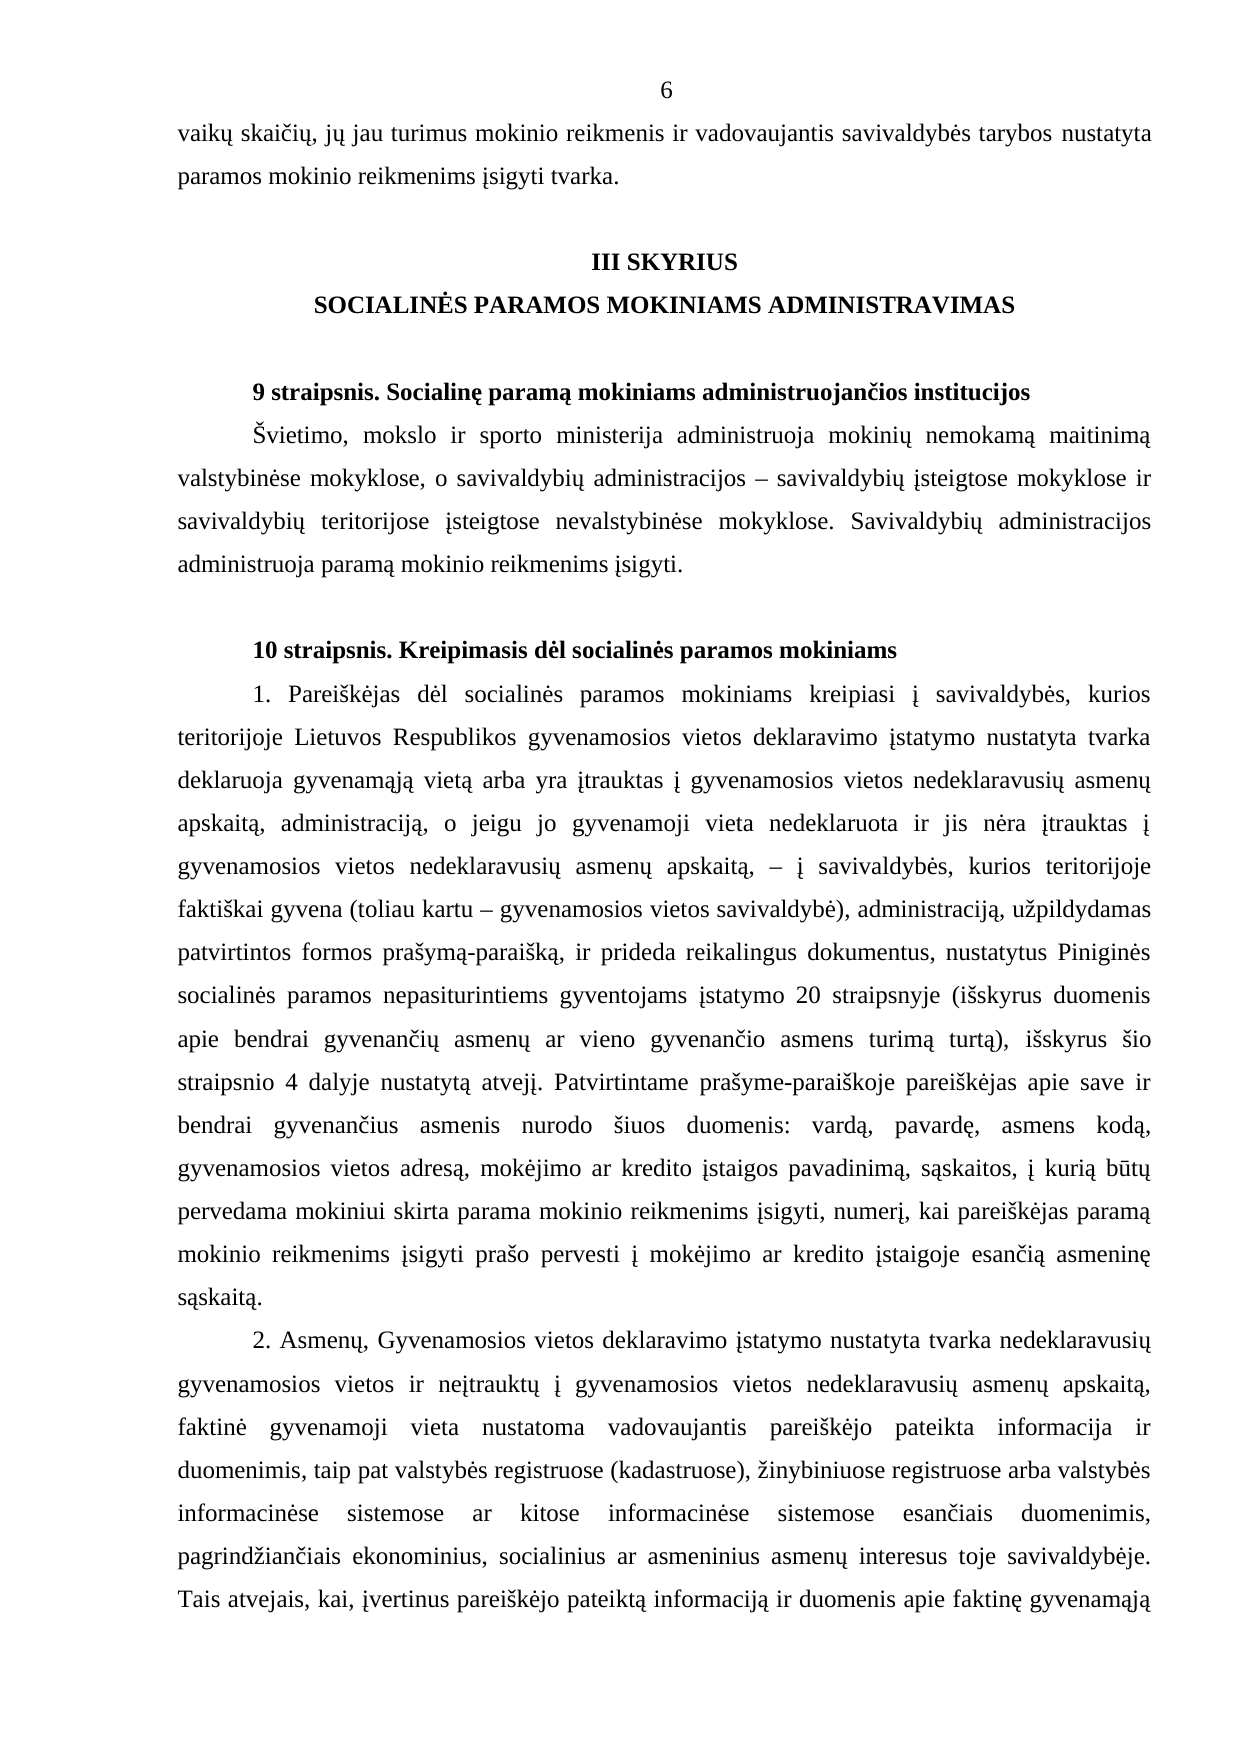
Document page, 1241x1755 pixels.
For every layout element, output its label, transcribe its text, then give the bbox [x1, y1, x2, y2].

text III SKYRIUS [177, 247, 1152, 276]
text Švietimo, mokslo ir sporto ministerija administruoja mokinių nemokamą maitinimą valstybinėse mokyklose, o savivaldybių administracijos – savivaldybių įsteigtose mokyklose ir savivaldybių teritorijose įsteigtose nevalstybinėse mokyklose. Savivaldybių administracijos administruoja paramą mokinio reikmenims įsigyti. [177, 420, 1152, 578]
text 9 straipsnis. Socialinę paramą mokiniams administruojančios institucijos [177, 377, 1152, 406]
text 2. Asmenų, Gyvenamosios vietos deklaravimo įstatymo nustatyta tvarka nedeklaravusių gyvenamosios vietos ir neįtrauktų į gyvenamosios vietos nedeklaravusių asmenų apskaitą, faktinė gyvenamoji vieta nustatoma vadovaujantis pareiškėjo pateikta informacija ir duomenimis, taip pat valstybės registruose (kadastruose), žinybiniuose registruose arba valstybės informacinėse sistemose ar kitose informacinėse sistemose esančiais duomenimis, pagrindžiančiais ekonominius, socialinius ar asmeninius asmenų interesus toje savivaldybėje. Tais atvejais, kai, įvertinus pareiškėjo pateiktą informaciją ir duomenis apie faktinę gyvenamąją [177, 1326, 1152, 1613]
text vaikų skaičių, jų jau turimus mokinio reikmenis ir vadovaujantis savivaldybės tarybos nustatyta paramos mokinio reikmenims įsigyti tvarka. [177, 118, 1152, 190]
text SOCIALINĖS PARAMOS MOKINIAMS ADMINISTRAVIMAS [177, 291, 1152, 319]
text 10 straipsnis. Kreipimasis dėl socialinės paramos mokiniams [177, 636, 1152, 664]
text 1. Pareiškėjas dėl socialinės paramos mokiniams kreipiasi į savivaldybės, kurios teritorijoje Lietuvos Respublikos gyvenamosios vietos deklaravimo įstatymo nustatyta tvarka deklaruoja gyvenamąją vietą arba yra įtrauktas į gyvenamosios vietos nedeklaravusių asmenų apskaitą, administraciją, o jeigu jo gyvenamoji vieta nedeklaruota ir jis nėra įtrauktas į gyvenamosios vietos nedeklaravusių asmenų apskaitą, – į savivaldybės, kurios teritorijoje faktiškai gyvena (toliau kartu – gyvenamosios vietos savivaldybė), administraciją, užpildydamas patvirtintos formos prašymą-paraišką, ir prideda reikalingus dokumentus, nustatytus Piniginės socialinės paramos nepasiturintiems gyventojams įstatymo 20 straipsnyje (išskyrus duomenis apie bendrai gyvenančių asmenų ar vieno gyvenančio asmens turimą turtą), išskyrus šio straipsnio 4 dalyje nustatytą atvejį. Patvirtintame prašyme-paraiškoje pareiškėjas apie save ir bendrai gyvenančius asmenis nurodo šiuos duomenis: vardą, pavardę, asmens kodą, gyvenamosios vietos adresą, mokėjimo ar kredito įstaigos pavadinimą, sąskaitos, į kurią būtų pervedama mokiniui skirta parama mokinio reikmenims įsigyti, numerį, kai pareiškėjas paramą mokinio reikmenims įsigyti prašo pervesti į mokėjimo ar kredito įstaigoje esančią asmeninę sąskaitą. [177, 679, 1152, 1311]
